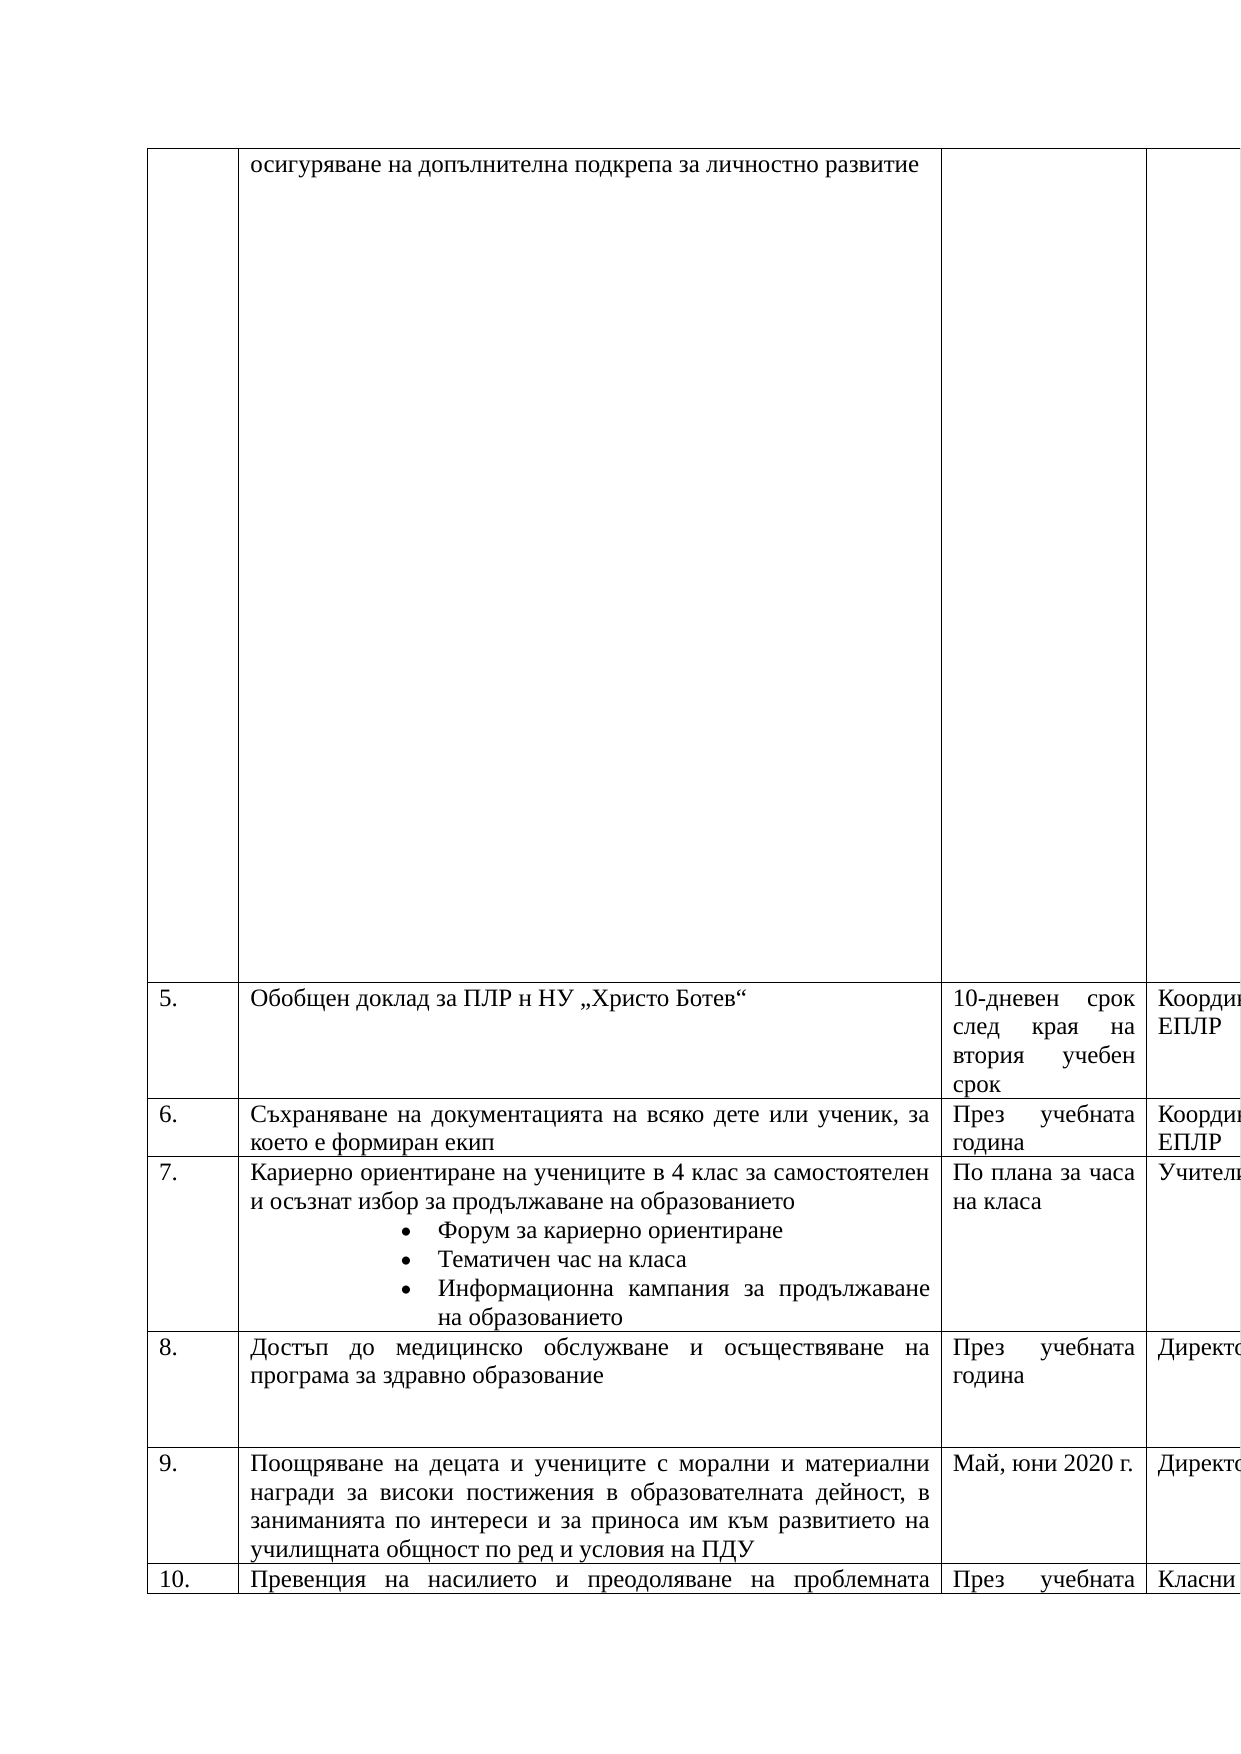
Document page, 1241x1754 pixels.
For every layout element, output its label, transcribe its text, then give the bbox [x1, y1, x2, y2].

table_cell През учебната година [942, 1099, 1146, 1156]
table_cell През учебната година [942, 1332, 1146, 1447]
table_cell Обобщен доклад за ПЛР н НУ „Христо Ботев“ [239, 983, 941, 1098]
table_cell Координатор на ЕПЛР [1147, 983, 1240, 1098]
table_cell [942, 149, 1146, 982]
table_cell 10-дневен срок след края на втория учебен срок [942, 983, 1146, 1098]
table_cell Координиращ ЕПЛР [1147, 149, 1240, 982]
table_cell Класни ръководители Директор [1147, 1564, 1240, 1593]
table_cell Директор [1147, 1332, 1240, 1447]
table_cell Учители IV клас [1147, 1157, 1240, 1331]
table_cell По плана за часа на класа [942, 1157, 1146, 1331]
table_cell 9. [148, 1448, 238, 1563]
table_cell 7. [148, 1157, 238, 1331]
table_cell [148, 149, 238, 982]
table_cell Директор [1147, 1448, 1240, 1563]
table_cell 8. [148, 1332, 238, 1447]
table_cell Съхраняване на документацията на всяко дете или ученик, за което е формиран екип [239, 1099, 941, 1156]
table_cell През учебната [942, 1564, 1146, 1593]
table_cell 5. [148, 983, 238, 1098]
table_cell Май, юни 2020 г. [942, 1448, 1146, 1563]
table_cell Поощряване на децата и учениците с морални и материални награди за високи постижения в образователната дейност, в заниманията по интереси и за приноса им към развитието на училищната общност по ред и условия на ПДУ [239, 1448, 941, 1563]
table_cell осигуряване на допълнителна подкрепа за личностно развитие [239, 149, 941, 982]
table_cell 10. [148, 1564, 238, 1593]
table_cell Кариерно ориентиране на учениците в 4 клас за самостоятелен и осъзнат избор за продължаване на образованието Форум за кариерно ориентиране Тематичен час на класа Информационна кампания за продължаване на образованието [239, 1157, 941, 1331]
table_cell Координатор на ЕПЛР [1147, 1099, 1240, 1156]
table_cell Достъп до медицинско обслужване и осъществяване на програма за здравно образование [239, 1332, 941, 1447]
table_cell Превенция на насилието и преодоляване на проблемната [239, 1564, 941, 1593]
table_cell 6. [148, 1099, 238, 1156]
